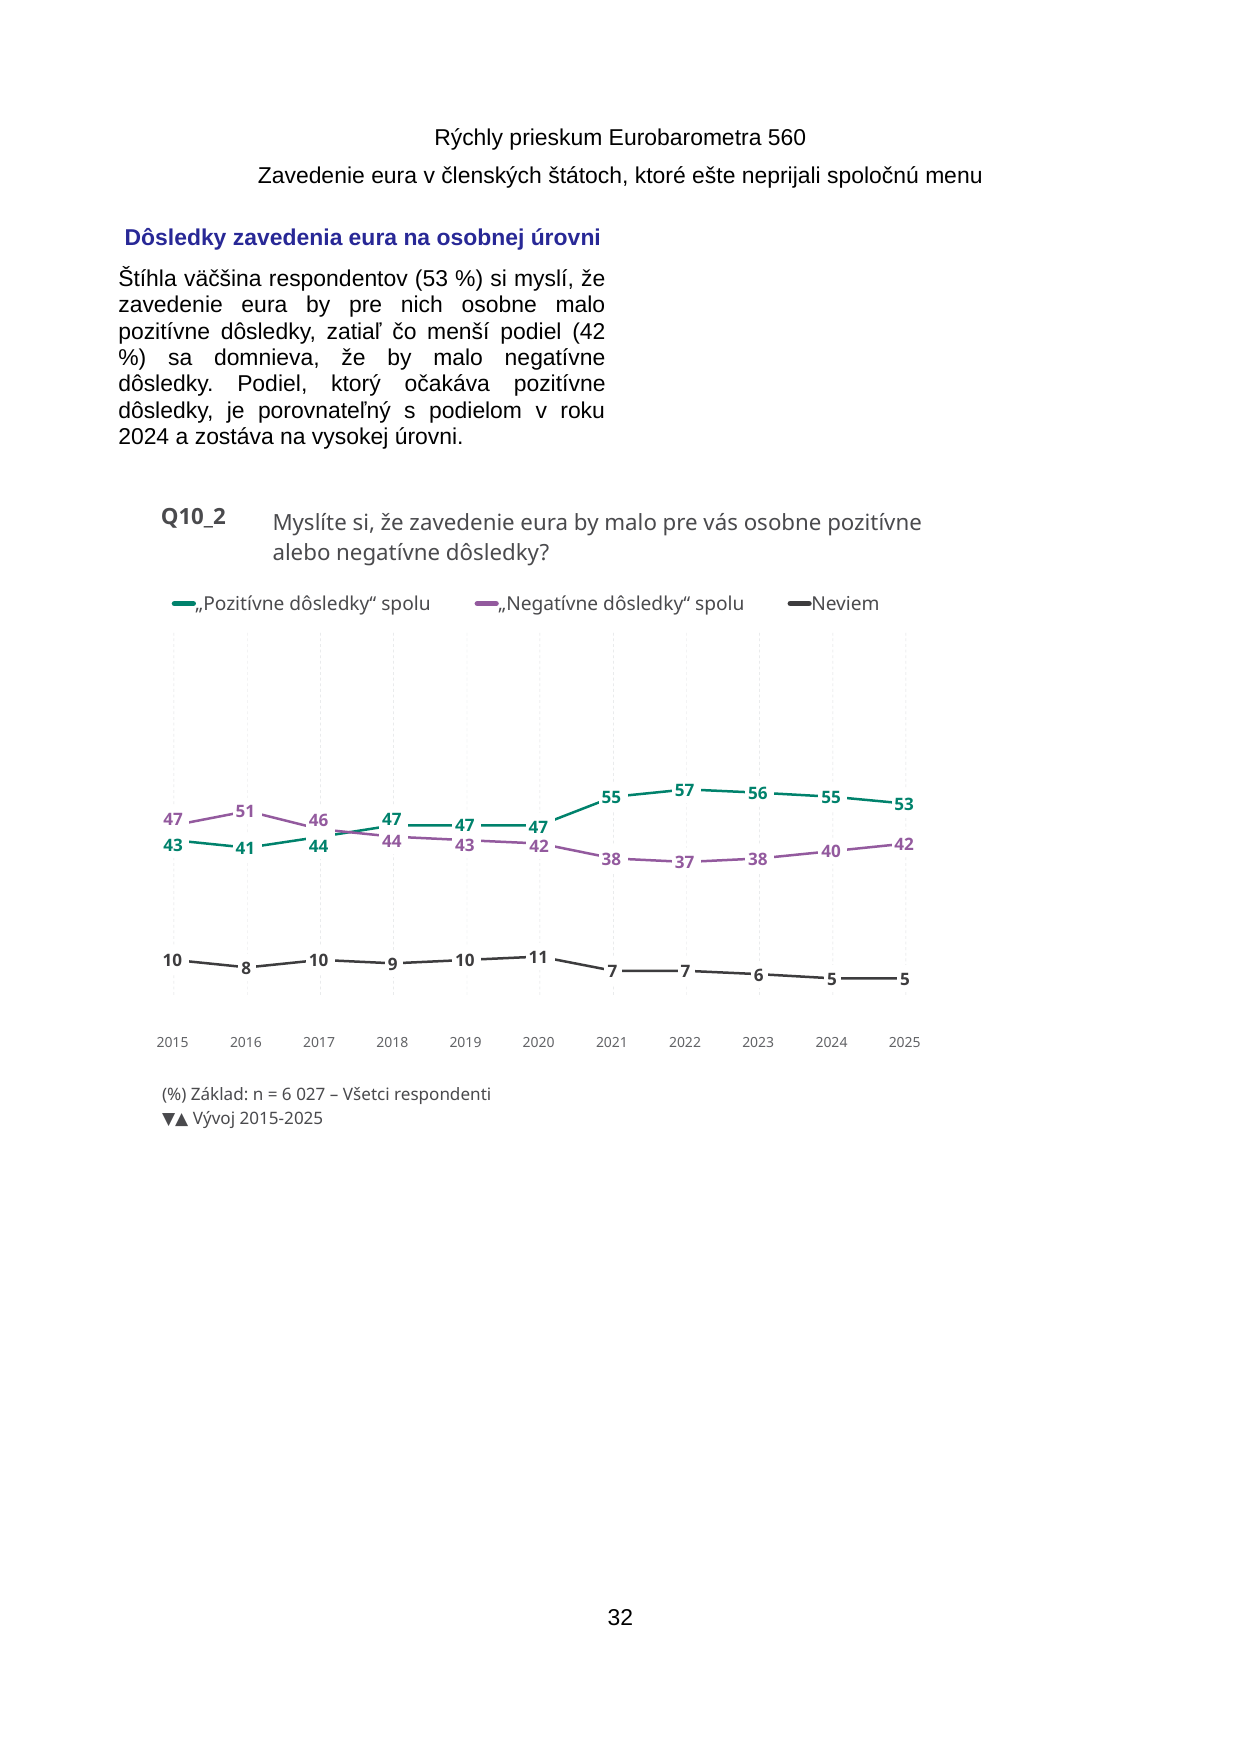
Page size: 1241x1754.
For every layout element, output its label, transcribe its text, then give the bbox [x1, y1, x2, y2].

text Štíhla väčšina respondentov (53 %) si myslí, že zavedenie eura by pre nich osobne malo pozitívne dôsledky, zatiaľ čo menší podiel (42 %) sa domnieva, že by malo negatívne dôsledky. Podiel, ktorý očakáva pozitívne dôsledky, je porovnateľný s podielom v roku 2024 a zostáva na vysokej úrovni. [118, 265, 605, 449]
text Dôsledky zavedenia eura na osobnej úrovni [118, 224, 605, 250]
